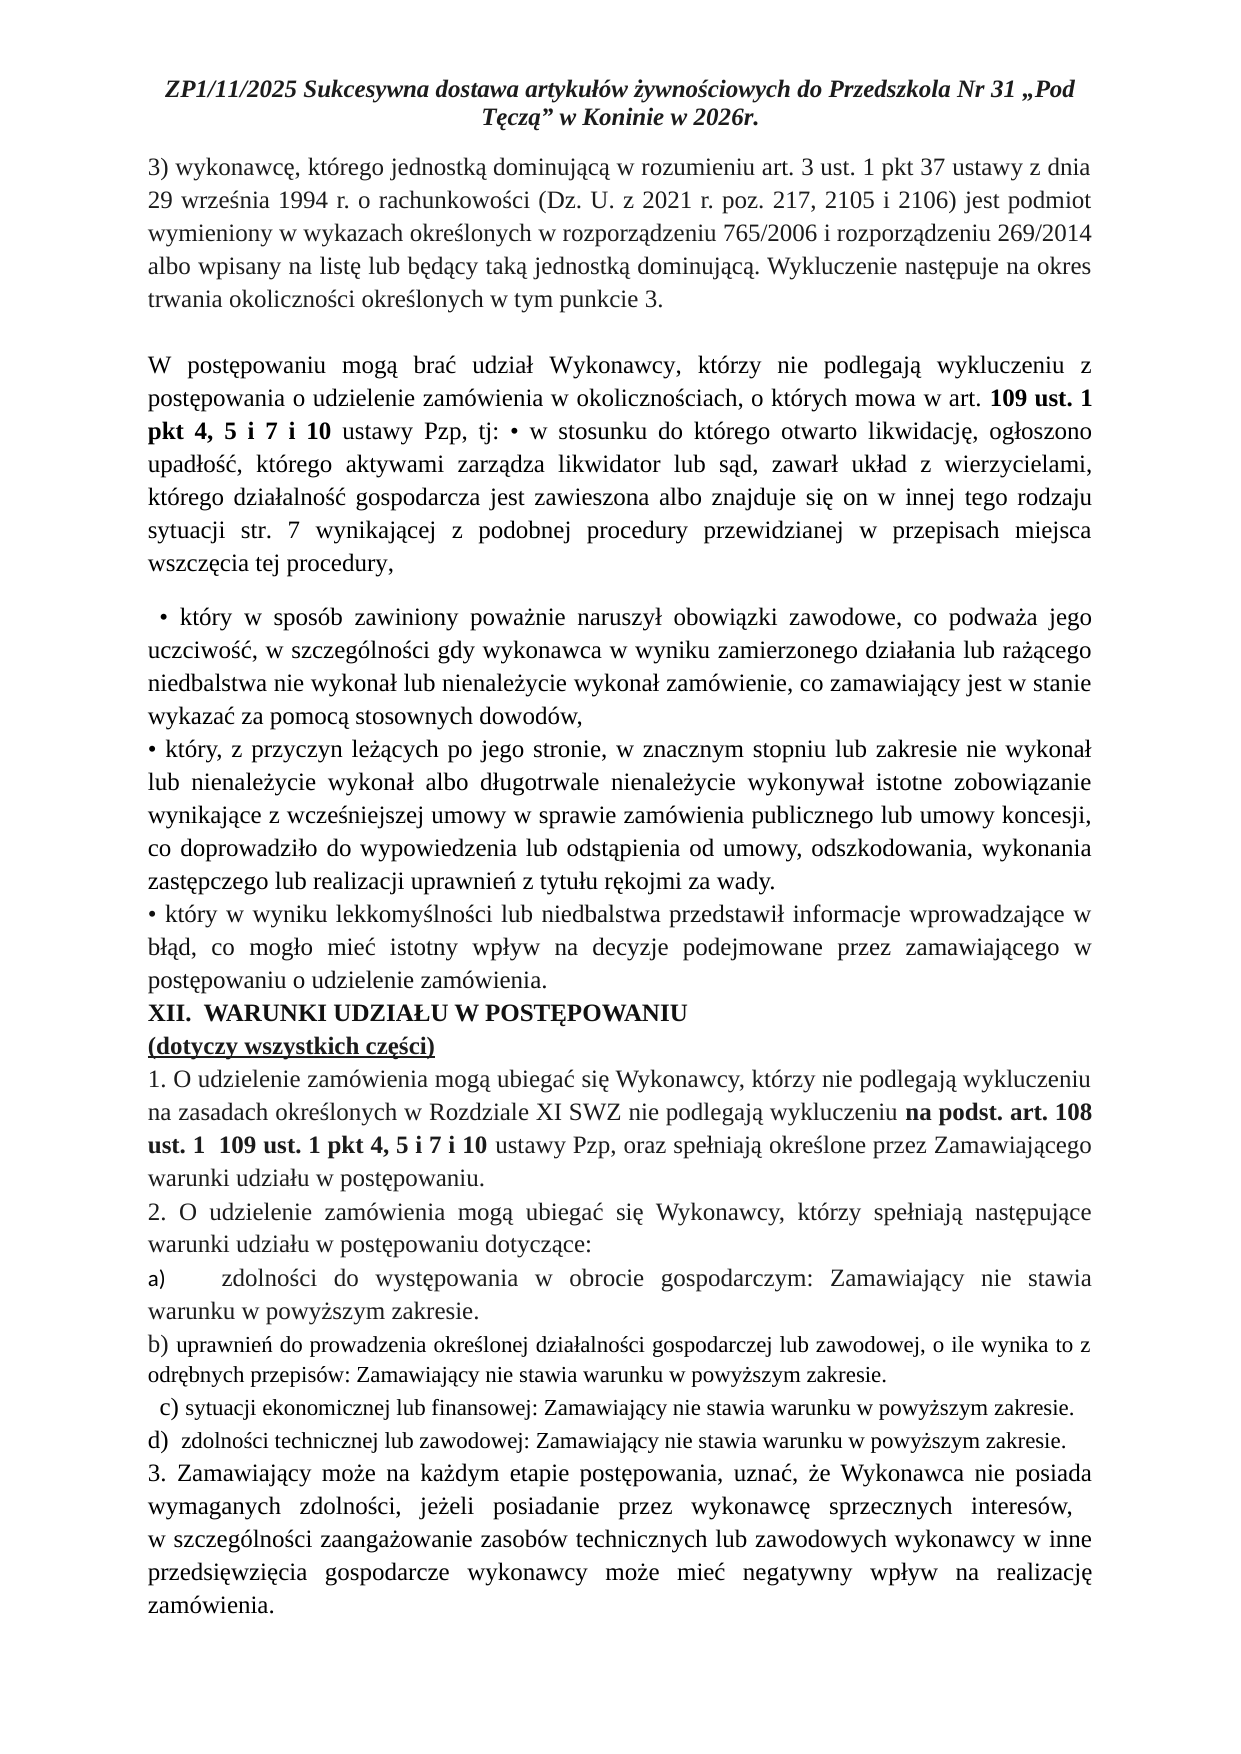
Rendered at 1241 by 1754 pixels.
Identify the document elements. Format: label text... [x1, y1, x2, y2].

text 1. O udzielenie zamówienia mogą ubiegać się Wykonawcy, którzy nie podlegają wykluczeniu na zasadach określonych w Rozdziale XI SWZ nie podlegają wykluczeniu na podst. art. 108 ust. 1 109 ust. 1 pkt 4, 5 i 7 i 10 ustawy Pzp, oraz spełniają określone przez Zamawiającego warunki udziału w postępowaniu. [148, 1064, 1093, 1192]
text d) zdolności technicznej lub zawodowej: Zamawiający nie stawia warunku w powyższym zakresie. [148, 1425, 1093, 1453]
text c) sytuacji ekonomicznej lub finansowej: Zamawiający nie stawia warunku w powyższym zakresie. [159, 1392, 1093, 1421]
text • który, z przyczyn leżących po jego stronie, w znacznym stopniu lub zakresie nie wykonał lub nienależycie wykonał albo długotrwale nienależycie wykonywał istotne zobowiązanie wynikające z wcześniejszej umowy w sprawie zamówienia publicznego lub umowy koncesji, co doprowadziło do wypowiedzenia lub odstąpienia od umowy, odszkodowania, wykonania zastępczego lub realizacji uprawnień z tytułu rękojmi za wady. [148, 734, 1093, 895]
text 2. O udzielenie zamówienia mogą ubiegać się Wykonawcy, którzy spełniają następujące warunki udziału w postępowaniu dotyczące: [148, 1197, 1093, 1258]
text W postępowaniu mogą brać udział Wykonawcy, którzy nie podlegają wykluczeniu z postępowania o udzielenie zamówienia w okolicznościach, o których mowa w art. 109 ust. 1 pkt 4, 5 i 7 i 10 ustawy Pzp, tj: • w stosunku do którego otwarto likwidację, ogłoszono upadłość, którego aktywami zarządza likwidator lub sąd, zawarł układ z wierzycielami, którego działalność gospodarcza jest zawieszona albo znajduje się on w innej tego rodzaju sytuacji str. 7 wynikającej z podobnej procedury przewidzianej w przepisach miejsca wszczęcia tej procedury, [148, 350, 1093, 577]
text • który w wyniku lekkomyślności lub niedbalstwa przedstawił informacje wprowadzające w błąd, co mogło mieć istotny wpływ na decyzje podejmowane przez zamawiającego w postępowaniu o udzielenie zamówienia. [148, 899, 1093, 994]
text (dotyczy wszystkich części) [148, 1031, 1093, 1060]
list zdolności do występowania w obrocie gospodarczym: Zamawiający nie stawia warunku w powyższym zakresie. [148, 1263, 1093, 1325]
text • który w sposób zawiniony poważnie naruszył obowiązki zawodowe, co podważa jego uczciwość, w szczególności gdy wykonawca w wyniku zamierzonego działania lub rażącego niedbalstwa nie wykonał lub nienależycie wykonał zamówienie, co zamawiający jest w stanie wykazać za pomocą stosownych dowodów, [148, 602, 1093, 730]
text 3. Zamawiający może na każdym etapie postępowania, uznać, że Wykonawca nie posiada wymaganych zdolności, jeżeli posiadanie przez wykonawcę sprzecznych interesów, w szczególności zaangażowanie zasobów technicznych lub zawodowych wykonawcy w inne przedsięwzięcia gospodarcze wykonawcy może mieć negatywny wpływ na realizację zamówienia. [148, 1458, 1093, 1619]
text 3) wykonawcę, którego jednostką dominującą w rozumieniu art. 3 ust. 1 pkt 37 ustawy z dnia 29 września 1994 r. o rachunkowości (Dz. U. z 2021 r. poz. 217, 2105 i 2106) jest podmiot wymieniony w wykazach określonych w rozporządzeniu 765/2006 i rozporządzeniu 269/2014 albo wpisany na listę lub będący taką jednostką dominującą. Wykluczenie następuje na okres trwania okoliczności określonych w tym punkcie 3. [148, 152, 1093, 313]
text XII. WARUNKI UDZIAŁU W POSTĘPOWANIU [148, 998, 1093, 1027]
text b) uprawnień do prowadzenia określonej działalności gospodarczej lub zawodowej, o ile wynika to z odrębnych przepisów: Zamawiający nie stawia warunku w powyższym zakresie. [148, 1329, 1093, 1388]
